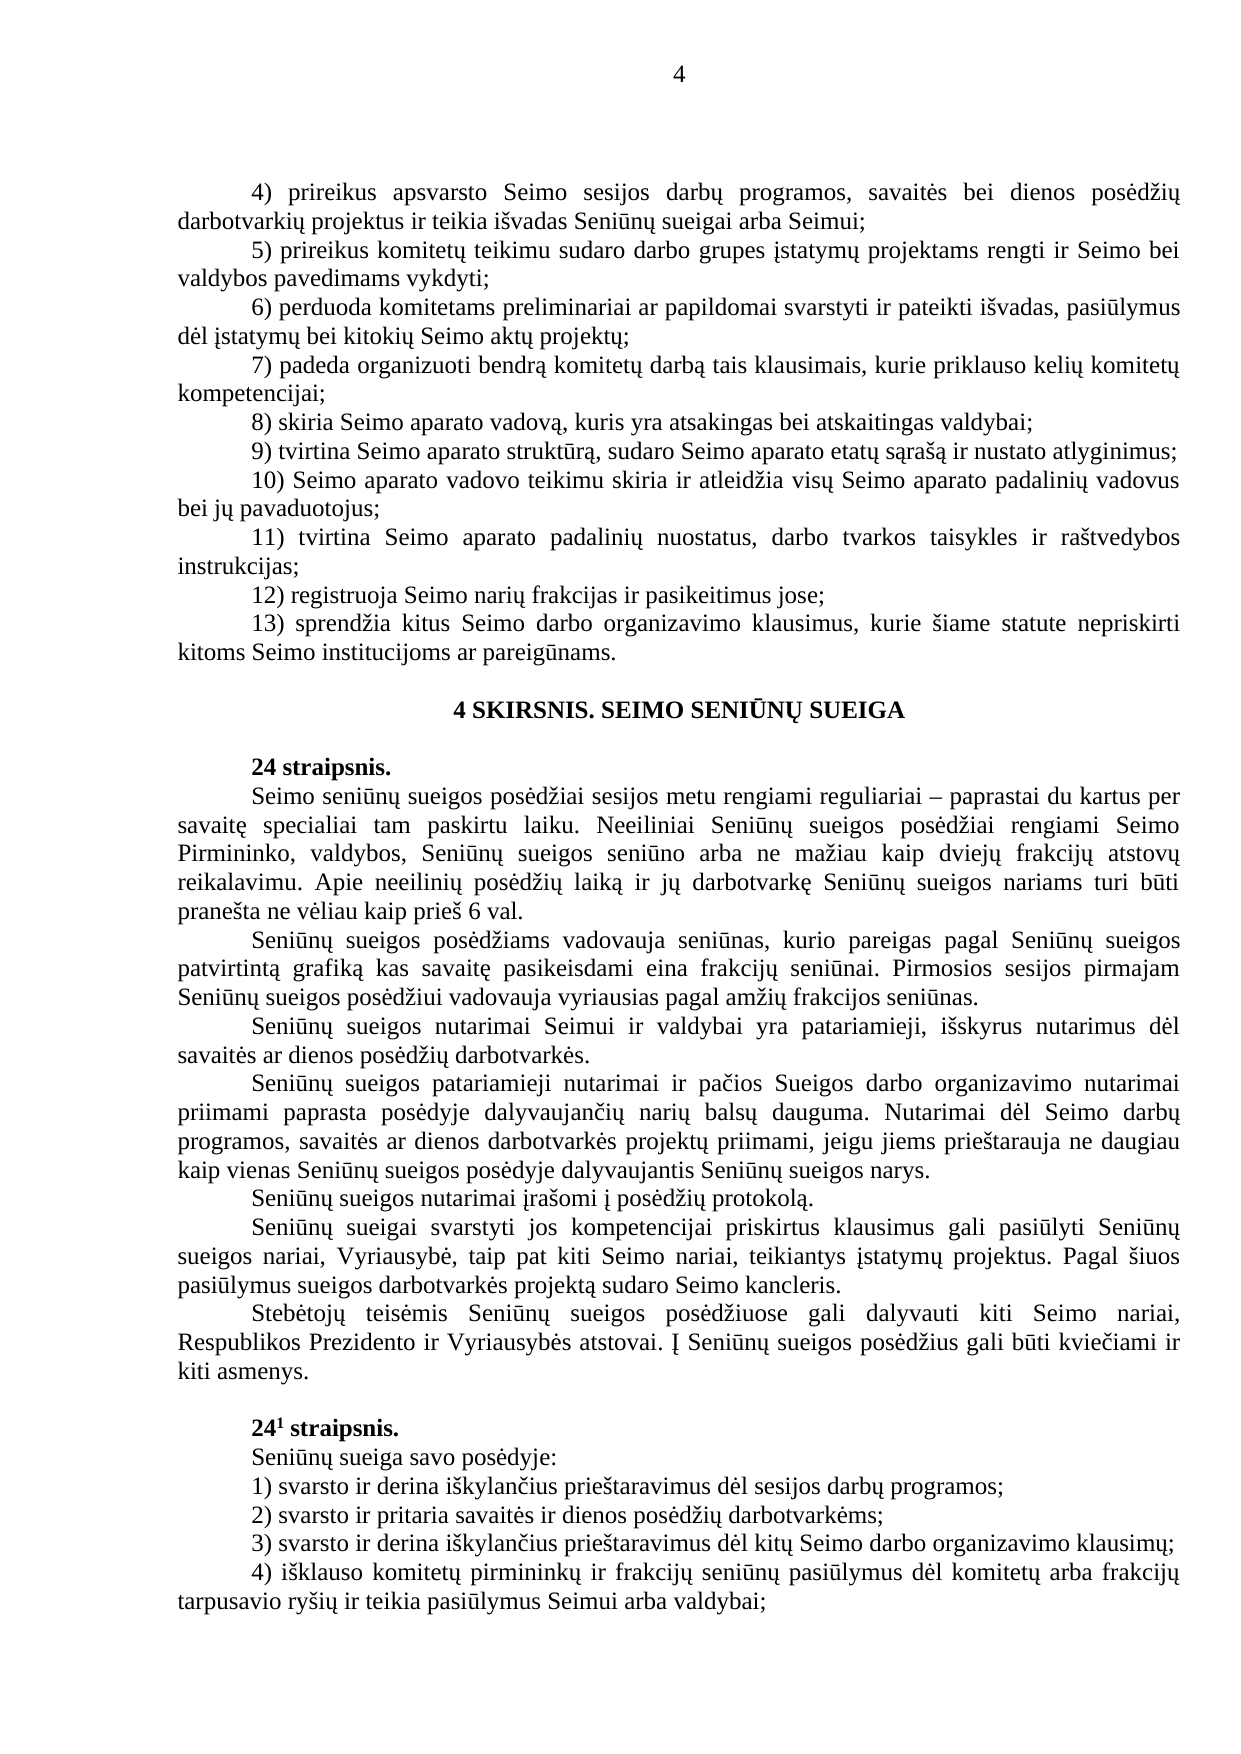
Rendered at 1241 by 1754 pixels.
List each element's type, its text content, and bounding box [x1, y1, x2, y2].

text Seniūnų sueigai svarstyti jos kompetencijai priskirtus klausimus gali pasiūlyti Seniūnų sueigos nariai, Vyriausybė, taip pat kiti Seimo nariai, teikiantys įstatymų projektus. Pagal šiuos pasiūlymus sueigos darbotvarkės projektą sudaro Seimo kancleris. [177, 1212, 1181, 1298]
text 241 straipsnis. [177, 1413, 1181, 1442]
text Seniūnų sueiga savo posėdyje: [177, 1442, 1181, 1471]
text 1) svarsto ir derina iškylančius prieštaravimus dėl sesijos darbų programos; [177, 1471, 1181, 1500]
text Seniūnų sueigos nutarimai Seimui ir valdybai yra patariamieji, išskyrus nutarimus dėl savaitės ar dienos posėdžių darbotvarkės. [177, 1011, 1181, 1068]
text 5) prireikus komitetų teikimu sudaro darbo grupes įstatymų projektams rengti ir Seimo bei valdybos pavedimams vykdyti; [177, 235, 1181, 292]
text 4 skirsnis. Seimo seniūnų sueiga [177, 695, 1181, 723]
text 10) Seimo aparato vadovo teikimu skiria ir atleidžia visų Seimo aparato padalinių vadovus bei jų pavaduotojus; [177, 465, 1181, 522]
text Seniūnų sueigos patariamieji nutarimai ir pačios Sueigos darbo organizavimo nutarimai priimami paprasta posėdyje dalyvaujančių narių balsų dauguma. Nutarimai dėl Seimo darbų programos, savaitės ar dienos darbotvarkės projektų priimami, jeigu jiems prieštarauja ne daugiau kaip vienas Seniūnų sueigos posėdyje dalyvaujantis Seniūnų sueigos narys. [177, 1068, 1181, 1183]
text 3) svarsto ir derina iškylančius prieštaravimus dėl kitų Seimo darbo organizavimo klausimų; [177, 1528, 1181, 1557]
text 9) tvirtina Seimo aparato struktūrą, sudaro Seimo aparato etatų sąrašą ir nustato atlyginimus; [177, 436, 1181, 465]
text 4) išklauso komitetų pirmininkų ir frakcijų seniūnų pasiūlymus dėl komitetų arba frakcijų tarpusavio ryšių ir teikia pasiūlymus Seimui arba valdybai; [177, 1557, 1181, 1615]
text Seniūnų sueigos posėdžiams vadovauja seniūnas, kurio pareigas pagal Seniūnų sueigos patvirtintą grafiką kas savaitę pasikeisdami eina frakcijų seniūnai. Pirmosios sesijos pirmajam Seniūnų sueigos posėdžiui vadovauja vyriausias pagal amžių frakcijos seniūnas. [177, 925, 1181, 1011]
text Stebėtojų teisėmis Seniūnų sueigos posėdžiuose gali dalyvauti kiti Seimo nariai, Respublikos Prezidento ir Vyriausybės atstovai. Į Seniūnų sueigos posėdžius gali būti kviečiami ir kiti asmenys. [177, 1298, 1181, 1385]
text Seimo seniūnų sueigos posėdžiai sesijos metu rengiami reguliariai – paprastai du kartus per savaitę specialiai tam paskirtu laiku. Neeiliniai Seniūnų sueigos posėdžiai rengiami Seimo Pirmininko, valdybos, Seniūnų sueigos seniūno arba ne mažiau kaip dviejų frakcijų atstovų reikalavimu. Apie neeilinių posėdžių laiką ir jų darbotvarkę Seniūnų sueigos nariams turi būti pranešta ne vėliau kaip prieš 6 val. [177, 781, 1181, 925]
text 8) skiria Seimo aparato vadovą, kuris yra atsakingas bei atskaitingas valdybai; [177, 407, 1181, 436]
text 24 straipsnis. [177, 752, 1181, 781]
text 6) perduoda komitetams preliminariai ar papildomai svarstyti ir pateikti išvadas, pasiūlymus dėl įstatymų bei kitokių Seimo aktų projektų; [177, 292, 1181, 350]
text 2) svarsto ir pritaria savaitės ir dienos posėdžių darbotvarkėms; [177, 1500, 1181, 1528]
text 7) padeda organizuoti bendrą komitetų darbą tais klausimais, kurie priklauso kelių komitetų kompetencijai; [177, 350, 1181, 407]
text 4) prireikus apsvarsto Seimo sesijos darbų programos, savaitės bei dienos posėdžių darbotvarkių projektus ir teikia išvadas Seniūnų sueigai arba Seimui; [177, 177, 1181, 235]
text 13) sprendžia kitus Seimo darbo organizavimo klausimus, kurie šiame statute nepriskirti kitoms Seimo institucijoms ar pareigūnams. [177, 608, 1181, 666]
text Seniūnų sueigos nutarimai įrašomi į posėdžių protokolą. [177, 1183, 1181, 1212]
text 11) tvirtina Seimo aparato padalinių nuostatus, darbo tvarkos taisykles ir raštvedybos instrukcijas; [177, 522, 1181, 580]
text 12) registruoja Seimo narių frakcijas ir pasikeitimus jose; [177, 580, 1181, 608]
